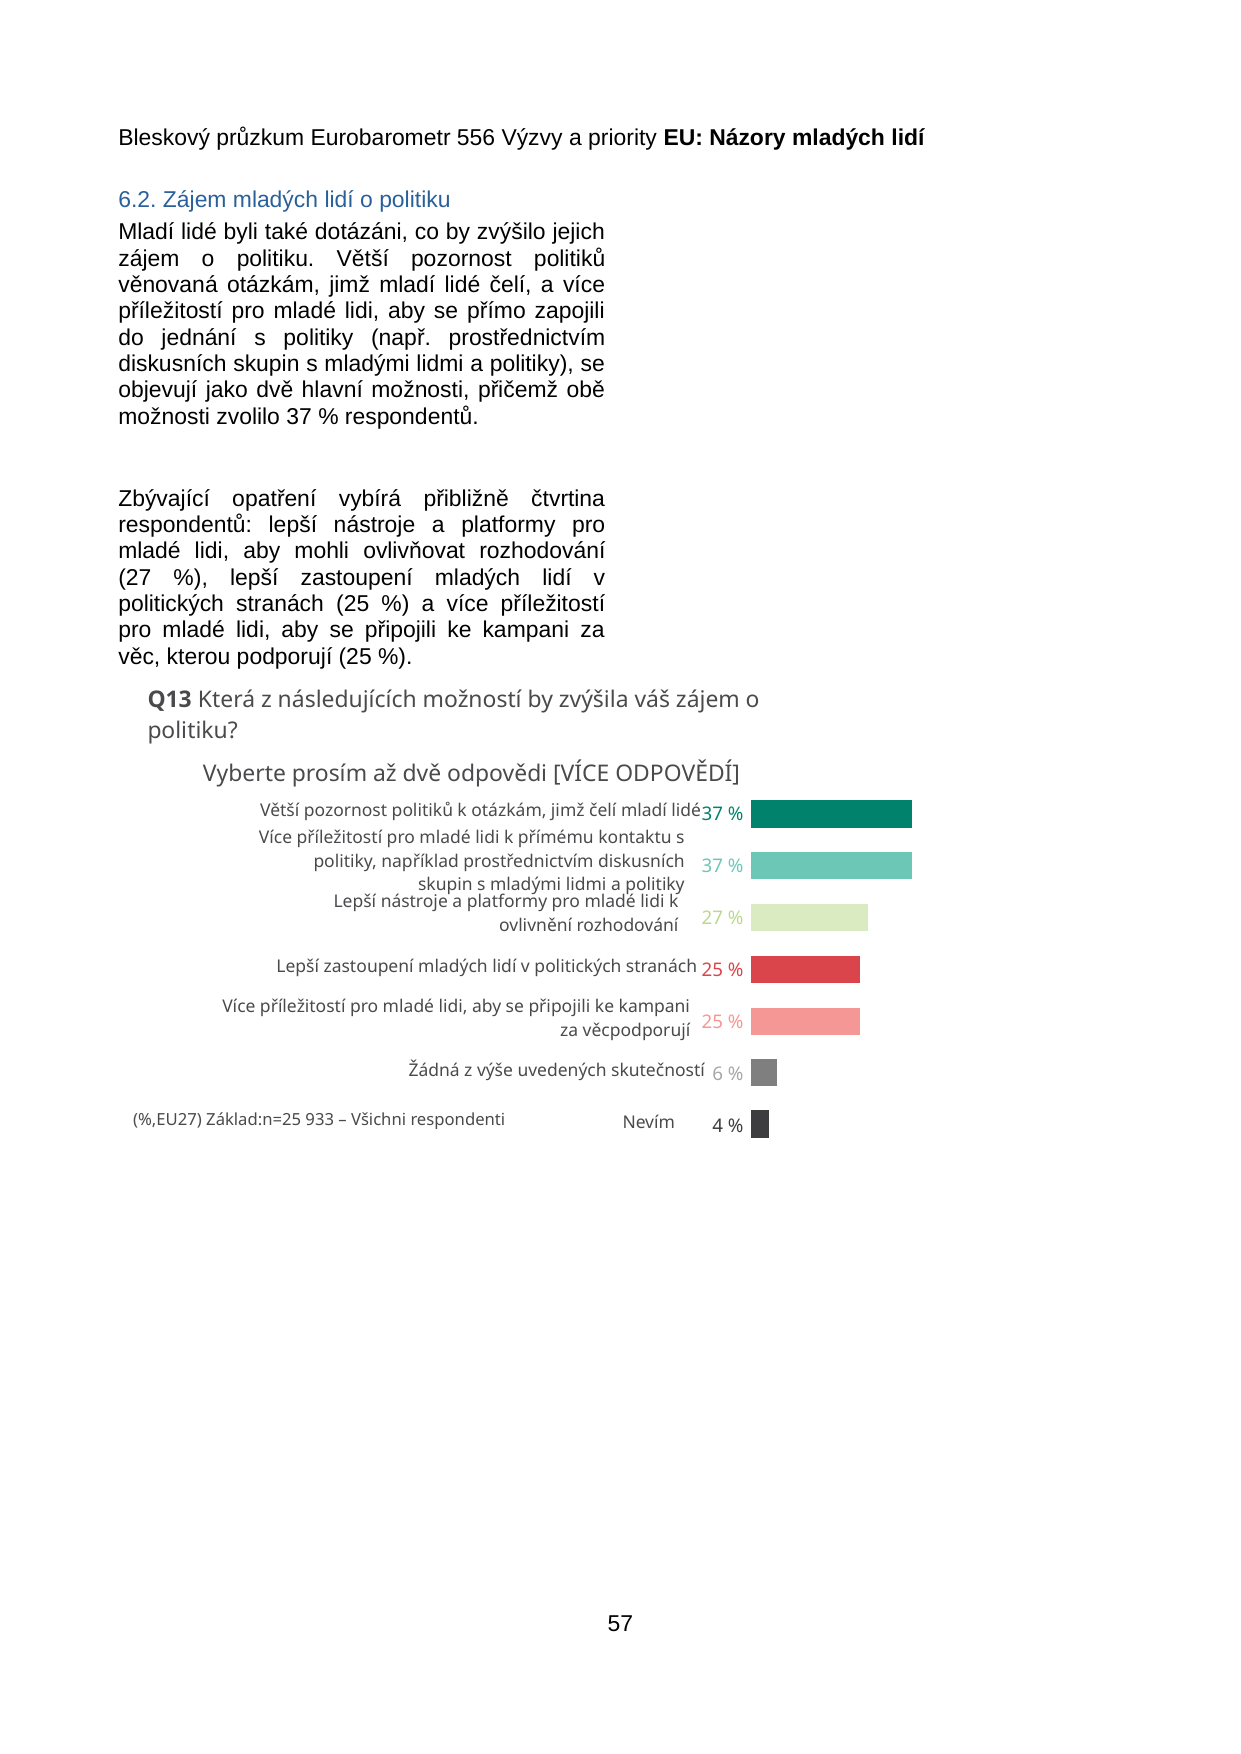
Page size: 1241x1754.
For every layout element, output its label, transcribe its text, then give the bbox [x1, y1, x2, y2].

text Mladí lidé byli také dotázáni, co by zvýšilo jejich zájem o politiku. Větší pozornost politiků věnovaná otázkám, jimž mladí lidé čelí, a více příležitostí pro mladé lidi, aby se přímo zapojili do jednání s politiky (např. prostřednictvím diskusních skupin s mladými lidmi a politiky), se objevují jako dvě hlavní možnosti, přičemž obě možnosti zvolilo 37 % respondentů. [118, 218, 605, 429]
text Zbývající opatření vybírá přibližně čtvrtina respondentů: lepší nástroje a platformy pro mladé lidi, aby mohli ovlivňovat rozhodování (27 %), lepší zastoupení mladých lidí v politických stranách (25 %) a více příležitostí pro mladé lidi, aby se připojili ke kampani za věc, kterou podporují (25 %). [118, 484, 605, 669]
text 6.2. Zájem mladých lidí o politiku [118, 186, 605, 212]
